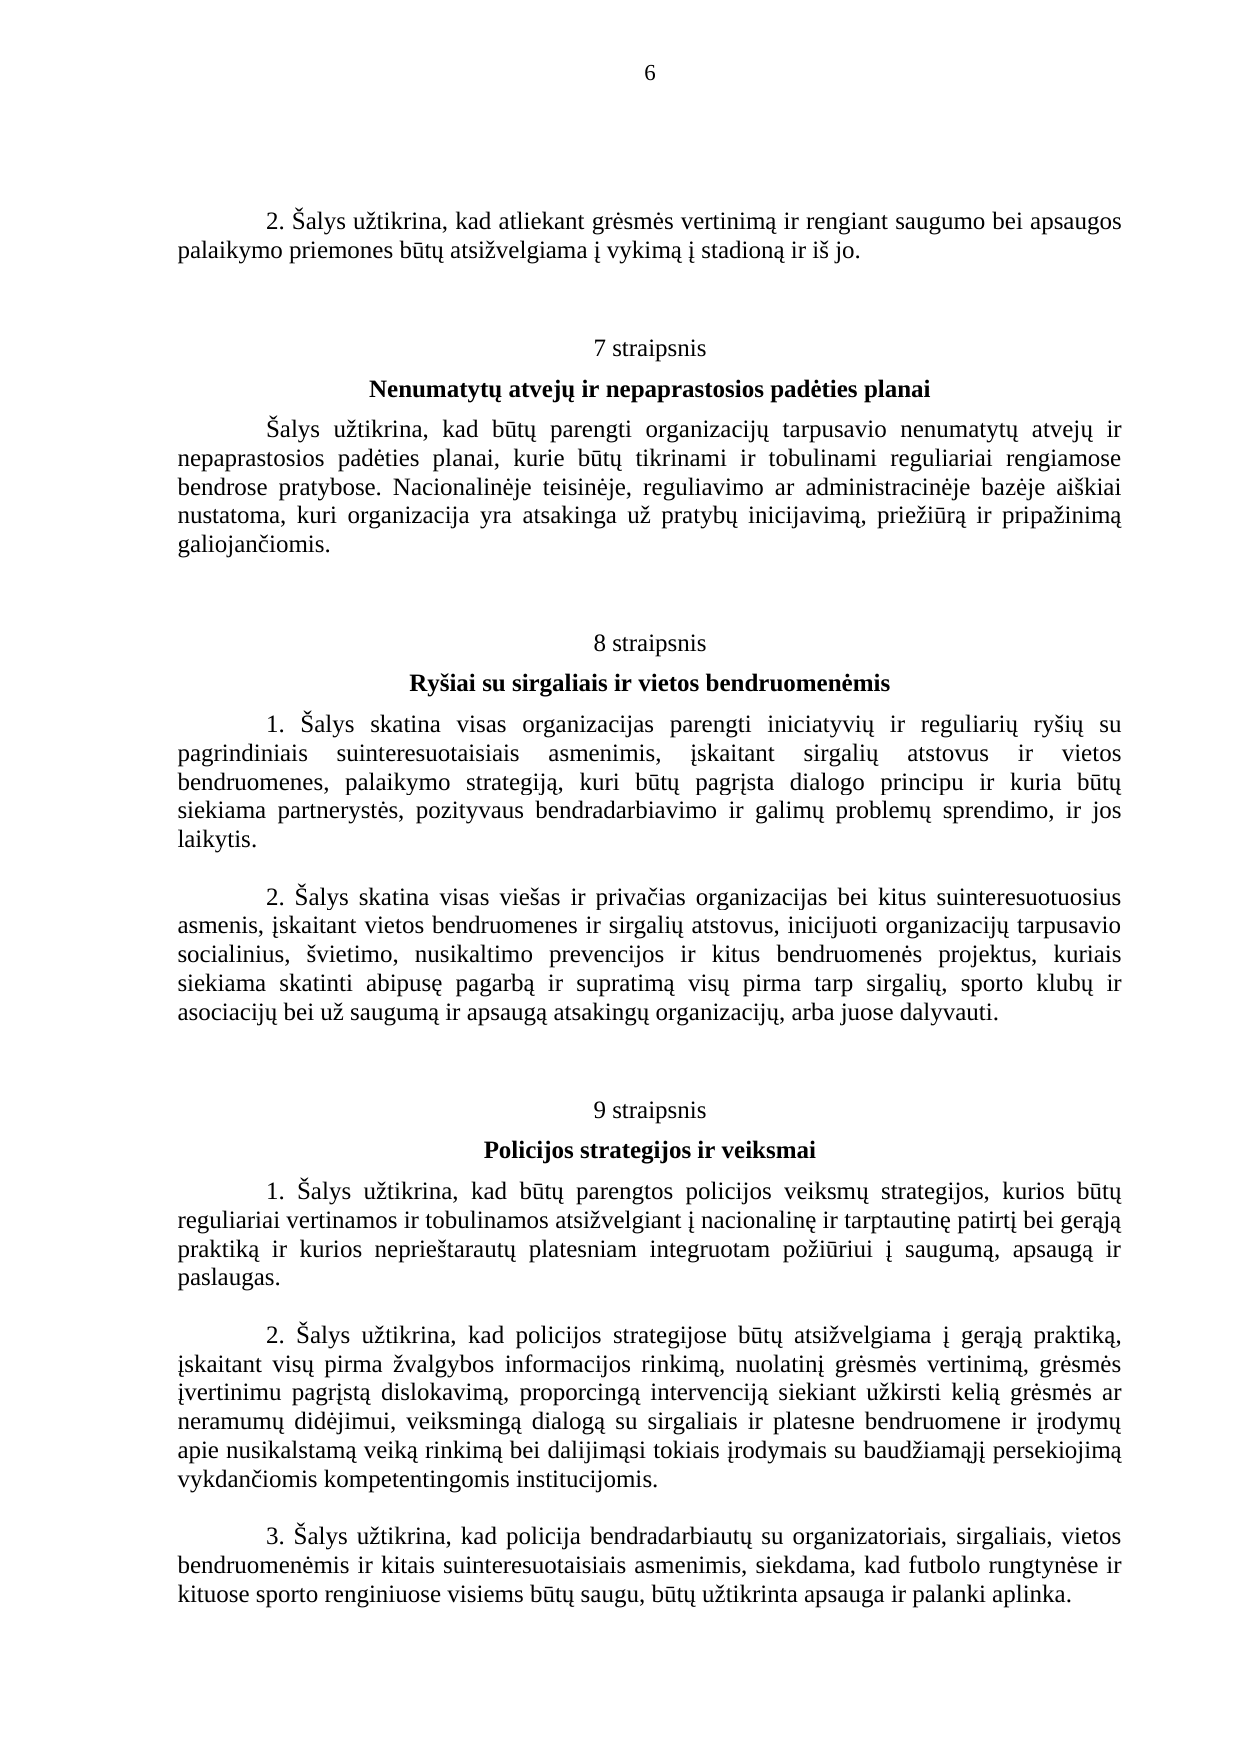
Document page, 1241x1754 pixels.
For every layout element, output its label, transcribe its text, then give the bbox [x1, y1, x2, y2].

text 1. Šalys užtikrina, kad būtų parengtos policijos veiksmų strategijos, kurios būtų reguliariai vertinamos ir tobulinamos atsižvelgiant į nacionalinę ir tarptautinę patirtį bei gerąją praktiką ir kurios neprieštarautų platesniam integruotam požiūriui į saugumą, apsaugą ir paslaugas. [177, 1176, 1122, 1291]
text 2. Šalys užtikrina, kad atliekant grėsmės vertinimą ir rengiant saugumo bei apsaugos palaikymo priemones būtų atsižvelgiama į vykimą į stadioną ir iš jo. [177, 206, 1122, 263]
text 1. Šalys skatina visas organizacijas parengti iniciatyvių ir reguliarių ryšių su pagrindiniais suinteresuotaisiais asmenimis, įskaitant sirgalių atstovus ir vietos bendruomenes, palaikymo strategiją, kuri būtų pagrįsta dialogo principu ir kuria būtų siekiama partnerystės, pozityvaus bendradarbiavimo ir galimų problemų sprendimo, ir jos laikytis. [177, 709, 1122, 853]
text 2. Šalys užtikrina, kad policijos strategijose būtų atsižvelgiama į gerąją praktiką, įskaitant visų pirma žvalgybos informacijos rinkimą, nuolatinį grėsmės vertinimą, grėsmės įvertinimu pagrįstą dislokavimą, proporcingą intervenciją siekiant užkirsti kelią grėsmės ar neramumų didėjimui, veiksmingą dialogą su sirgaliais ir platesne bendruomene ir įrodymų apie nusikalstamą veiką rinkimą bei dalijimąsi tokiais įrodymais su baudžiamąjį persekiojimą vykdančiomis kompetentingomis institucijomis. [177, 1320, 1122, 1492]
text 9 straipsnis [177, 1095, 1122, 1123]
text Nenumatytų atvejų ir nepaprastosios padėties planai [177, 374, 1122, 402]
text 7 straipsnis [177, 333, 1122, 362]
text Ryšiai su sirgaliais ir vietos bendruomenėmis [177, 668, 1122, 697]
text Šalys užtikrina, kad būtų parengti organizacijų tarpusavio nenumatytų atvejų ir nepaprastosios padėties planai, kurie būtų tikrinami ir tobulinami reguliariai rengiamose bendrose pratybose. Nacionalinėje teisinėje, reguliavimo ar administracinėje bazėje aiškiai nustatoma, kuri organizacija yra atsakinga už pratybų inicijavimą, priežiūrą ir pripažinimą galiojančiomis. [177, 414, 1122, 558]
text 8 straipsnis [177, 628, 1122, 656]
text 2. Šalys skatina visas viešas ir privačias organizacijas bei kitus suinteresuotuosius asmenis, įskaitant vietos bendruomenes ir sirgalių atstovus, inicijuoti organizacijų tarpusavio socialinius, švietimo, nusikaltimo prevencijos ir kitus bendruomenės projektus, kuriais siekiama skatinti abipusę pagarbą ir supratimą visų pirma tarp sirgalių, sporto klubų ir asociacijų bei už saugumą ir apsaugą atsakingų organizacijų, arba juose dalyvauti. [177, 882, 1122, 1025]
text 3. Šalys užtikrina, kad policija bendradarbiautų su organizatoriais, sirgaliais, vietos bendruomenėmis ir kitais suinteresuotaisiais asmenimis, siekdama, kad futbolo rungtynėse ir kituose sporto renginiuose visiems būtų saugu, būtų užtikrinta apsauga ir palanki aplinka. [177, 1521, 1122, 1607]
text Policijos strategijos ir veiksmai [177, 1136, 1122, 1164]
